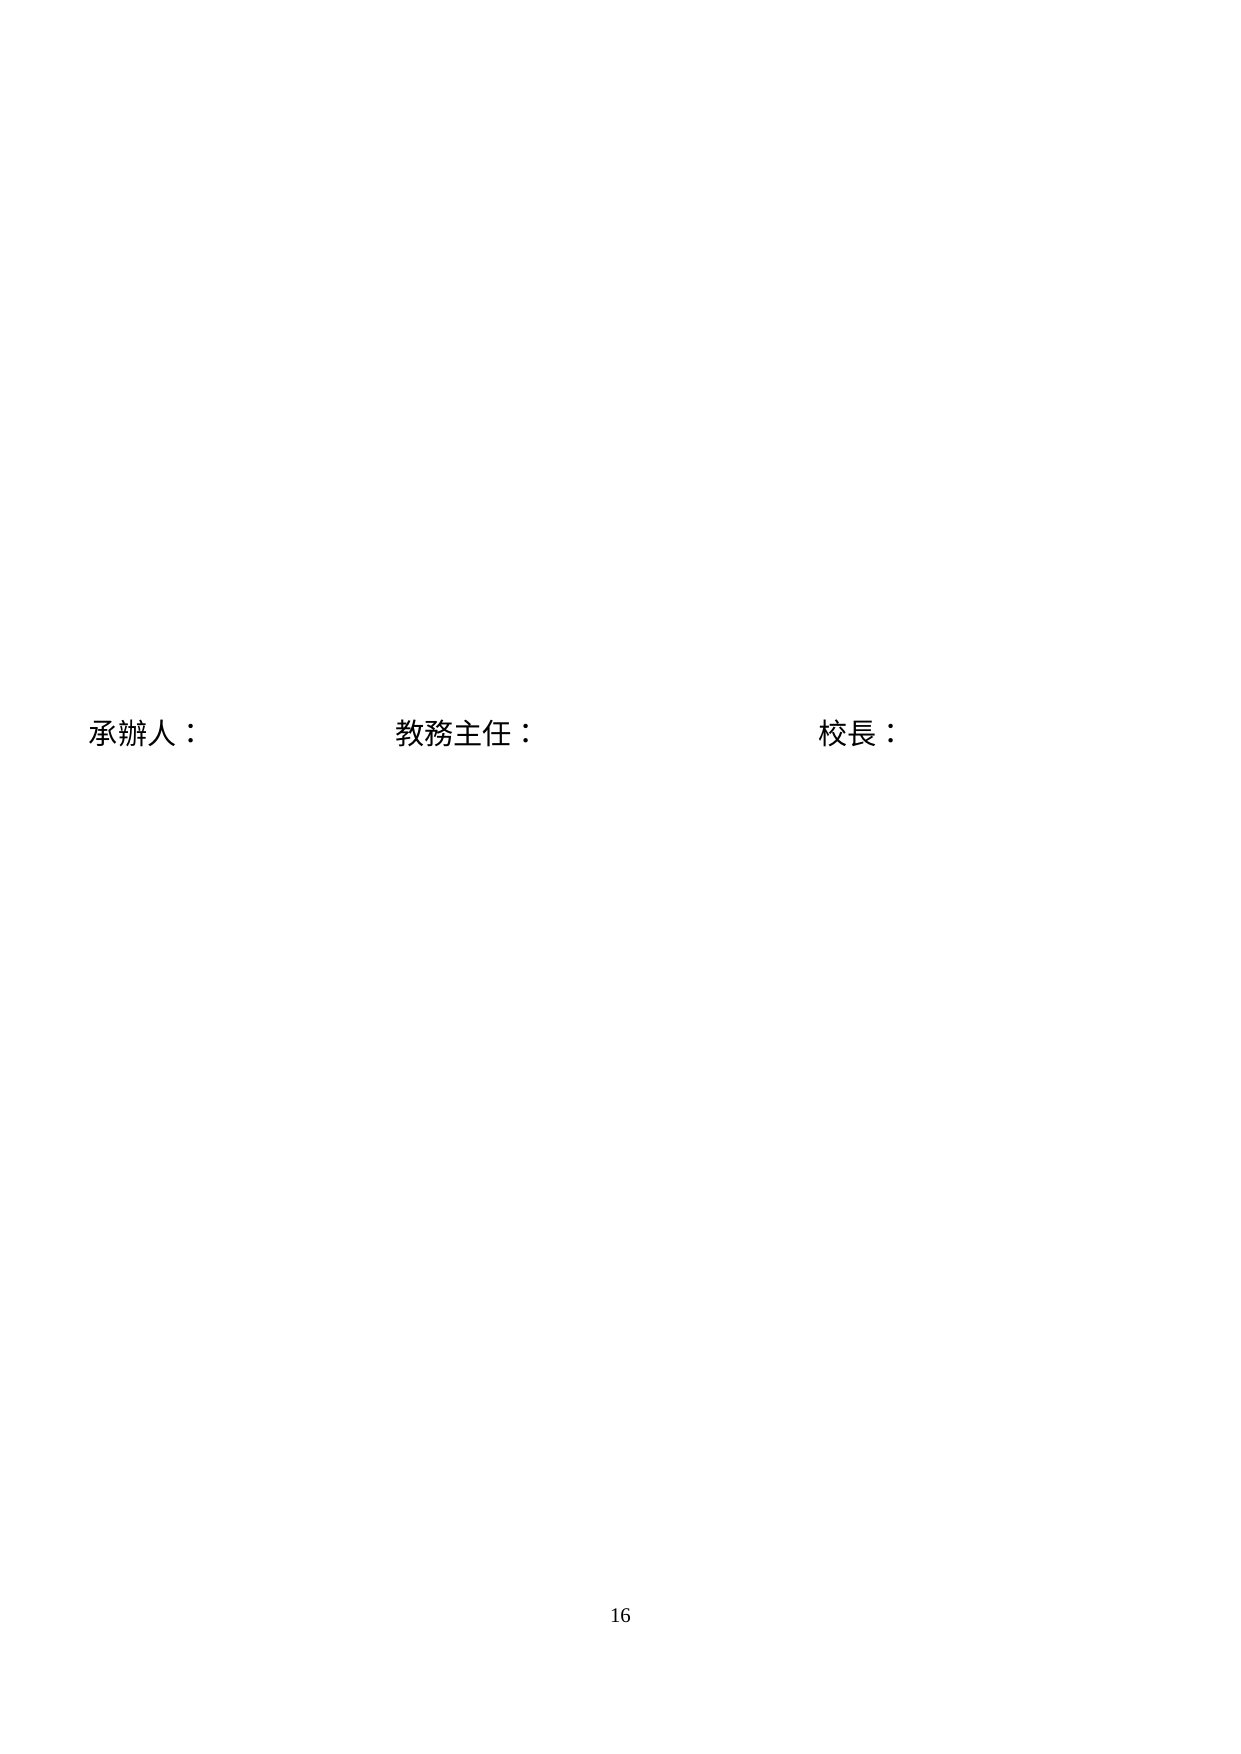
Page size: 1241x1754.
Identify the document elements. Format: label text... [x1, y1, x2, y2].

text 承辦人： 教務主任： 校長： [89, 708, 1152, 754]
